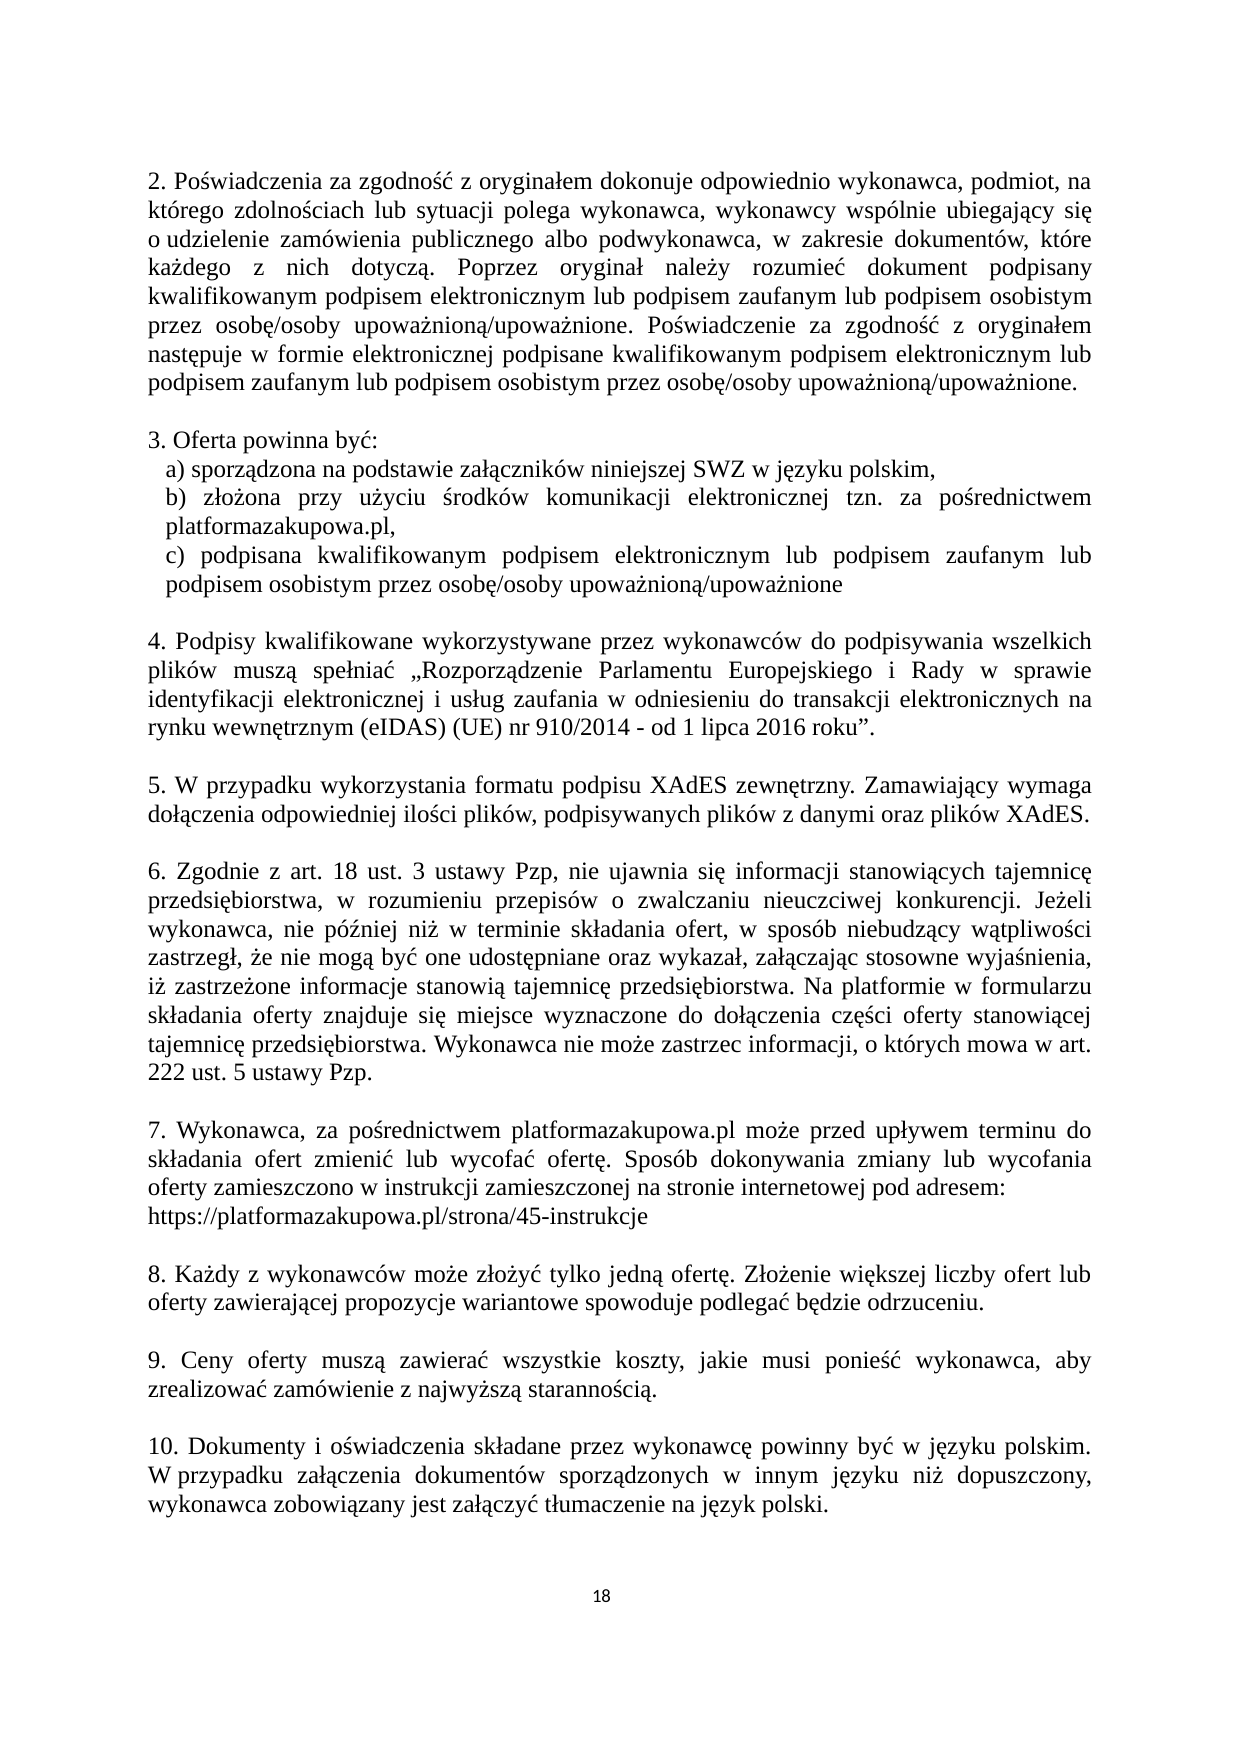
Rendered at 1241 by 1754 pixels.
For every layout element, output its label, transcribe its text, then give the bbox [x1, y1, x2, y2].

text 8. Każdy z wykonawców może złożyć tylko jedną ofertę. Złożenie większej liczby ofert lub oferty zawierającej propozycje wariantowe spowoduje podlegać będzie odrzuceniu. [148, 1259, 1093, 1316]
text 6. Zgodnie z art. 18 ust. 3 ustawy Pzp, nie ujawnia się informacji stanowiących tajemnicę przedsiębiorstwa, w rozumieniu przepisów o zwalczaniu nieuczciwej konkurencji. Jeżeli wykonawca, nie później niż w terminie składania ofert, w sposób niebudzący wątpliwości zastrzegł, że nie mogą być one udostępniane oraz wykazał, załączając stosowne wyjaśnienia, iż zastrzeżone informacje stanowią tajemnicę przedsiębiorstwa. Na platformie w formularzu składania oferty znajduje się miejsce wyznaczone do dołączenia części oferty stanowiącej tajemnicę przedsiębiorstwa. Wykonawca nie może zastrzec informacji, o których mowa w art. 222 ust. 5 ustawy Pzp. [148, 856, 1093, 1086]
text 3. Oferta powinna być: [148, 425, 1093, 454]
text 5. W przypadku wykorzystania formatu podpisu XAdES zewnętrzny. Zamawiający wymaga dołączenia odpowiedniej ilości plików, podpisywanych plików z danymi oraz plików XAdES. [148, 770, 1093, 827]
text 4. Podpisy kwalifikowane wykorzystywane przez wykonawców do podpisywania wszelkich plików muszą spełniać „Rozporządzenie Parlamentu Europejskiego i Rady w sprawie identyfikacji elektronicznej i usług zaufania w odniesieniu do transakcji elektronicznych na rynku wewnętrznym (eIDAS) (UE) nr 910/2014 - od 1 lipca 2016 roku”. [148, 626, 1093, 741]
text c) podpisana kwalifikowanym podpisem elektronicznym lub podpisem zaufanym lub podpisem osobistym przez osobę/osoby upoważnioną/upoważnione [165, 540, 1093, 597]
text 2. Poświadczenia za zgodność z oryginałem dokonuje odpowiednio wykonawca, podmiot, na którego zdolnościach lub sytuacji polega wykonawca, wykonawcy wspólnie ubiegający się o udzielenie zamówienia publicznego albo podwykonawca, w zakresie dokumentów, które każdego z nich dotyczą. Poprzez oryginał należy rozumieć dokument podpisany kwalifikowanym podpisem elektronicznym lub podpisem zaufanym lub podpisem osobistym przez osobę/osoby upoważnioną/upoważnione. Poświadczenie za zgodność z oryginałem następuje w formie elektronicznej podpisane kwalifikowanym podpisem elektronicznym lub podpisem zaufanym lub podpisem osobistym przez osobę/osoby upoważnioną/upoważnione. [148, 166, 1093, 396]
text b) złożona przy użyciu środków komunikacji elektronicznej tzn. za pośrednictwem platformazakupowa.pl, [165, 482, 1093, 540]
text a) sporządzona na podstawie załączników niniejszej SWZ w języku polskim, [165, 454, 1093, 482]
text 10. Dokumenty i oświadczenia składane przez wykonawcę powinny być w języku polskim. W przypadku załączenia dokumentów sporządzonych w innym języku niż dopuszczony, wykonawca zobowiązany jest załączyć tłumaczenie na język polski. [148, 1431, 1093, 1517]
text 9. Ceny oferty muszą zawierać wszystkie koszty, jakie musi ponieść wykonawca, aby zrealizować zamówienie z najwyższą starannością. [148, 1345, 1093, 1402]
text 7. Wykonawca, za pośrednictwem platformazakupowa.pl może przed upływem terminu do składania ofert zmienić lub wycofać ofertę. Sposób dokonywania zmiany lub wycofania oferty zamieszczono w instrukcji zamieszczonej na stronie internetowej pod adresem: [148, 1115, 1093, 1201]
text https://platformazakupowa.pl/strona/45-instrukcje [148, 1201, 1093, 1230]
